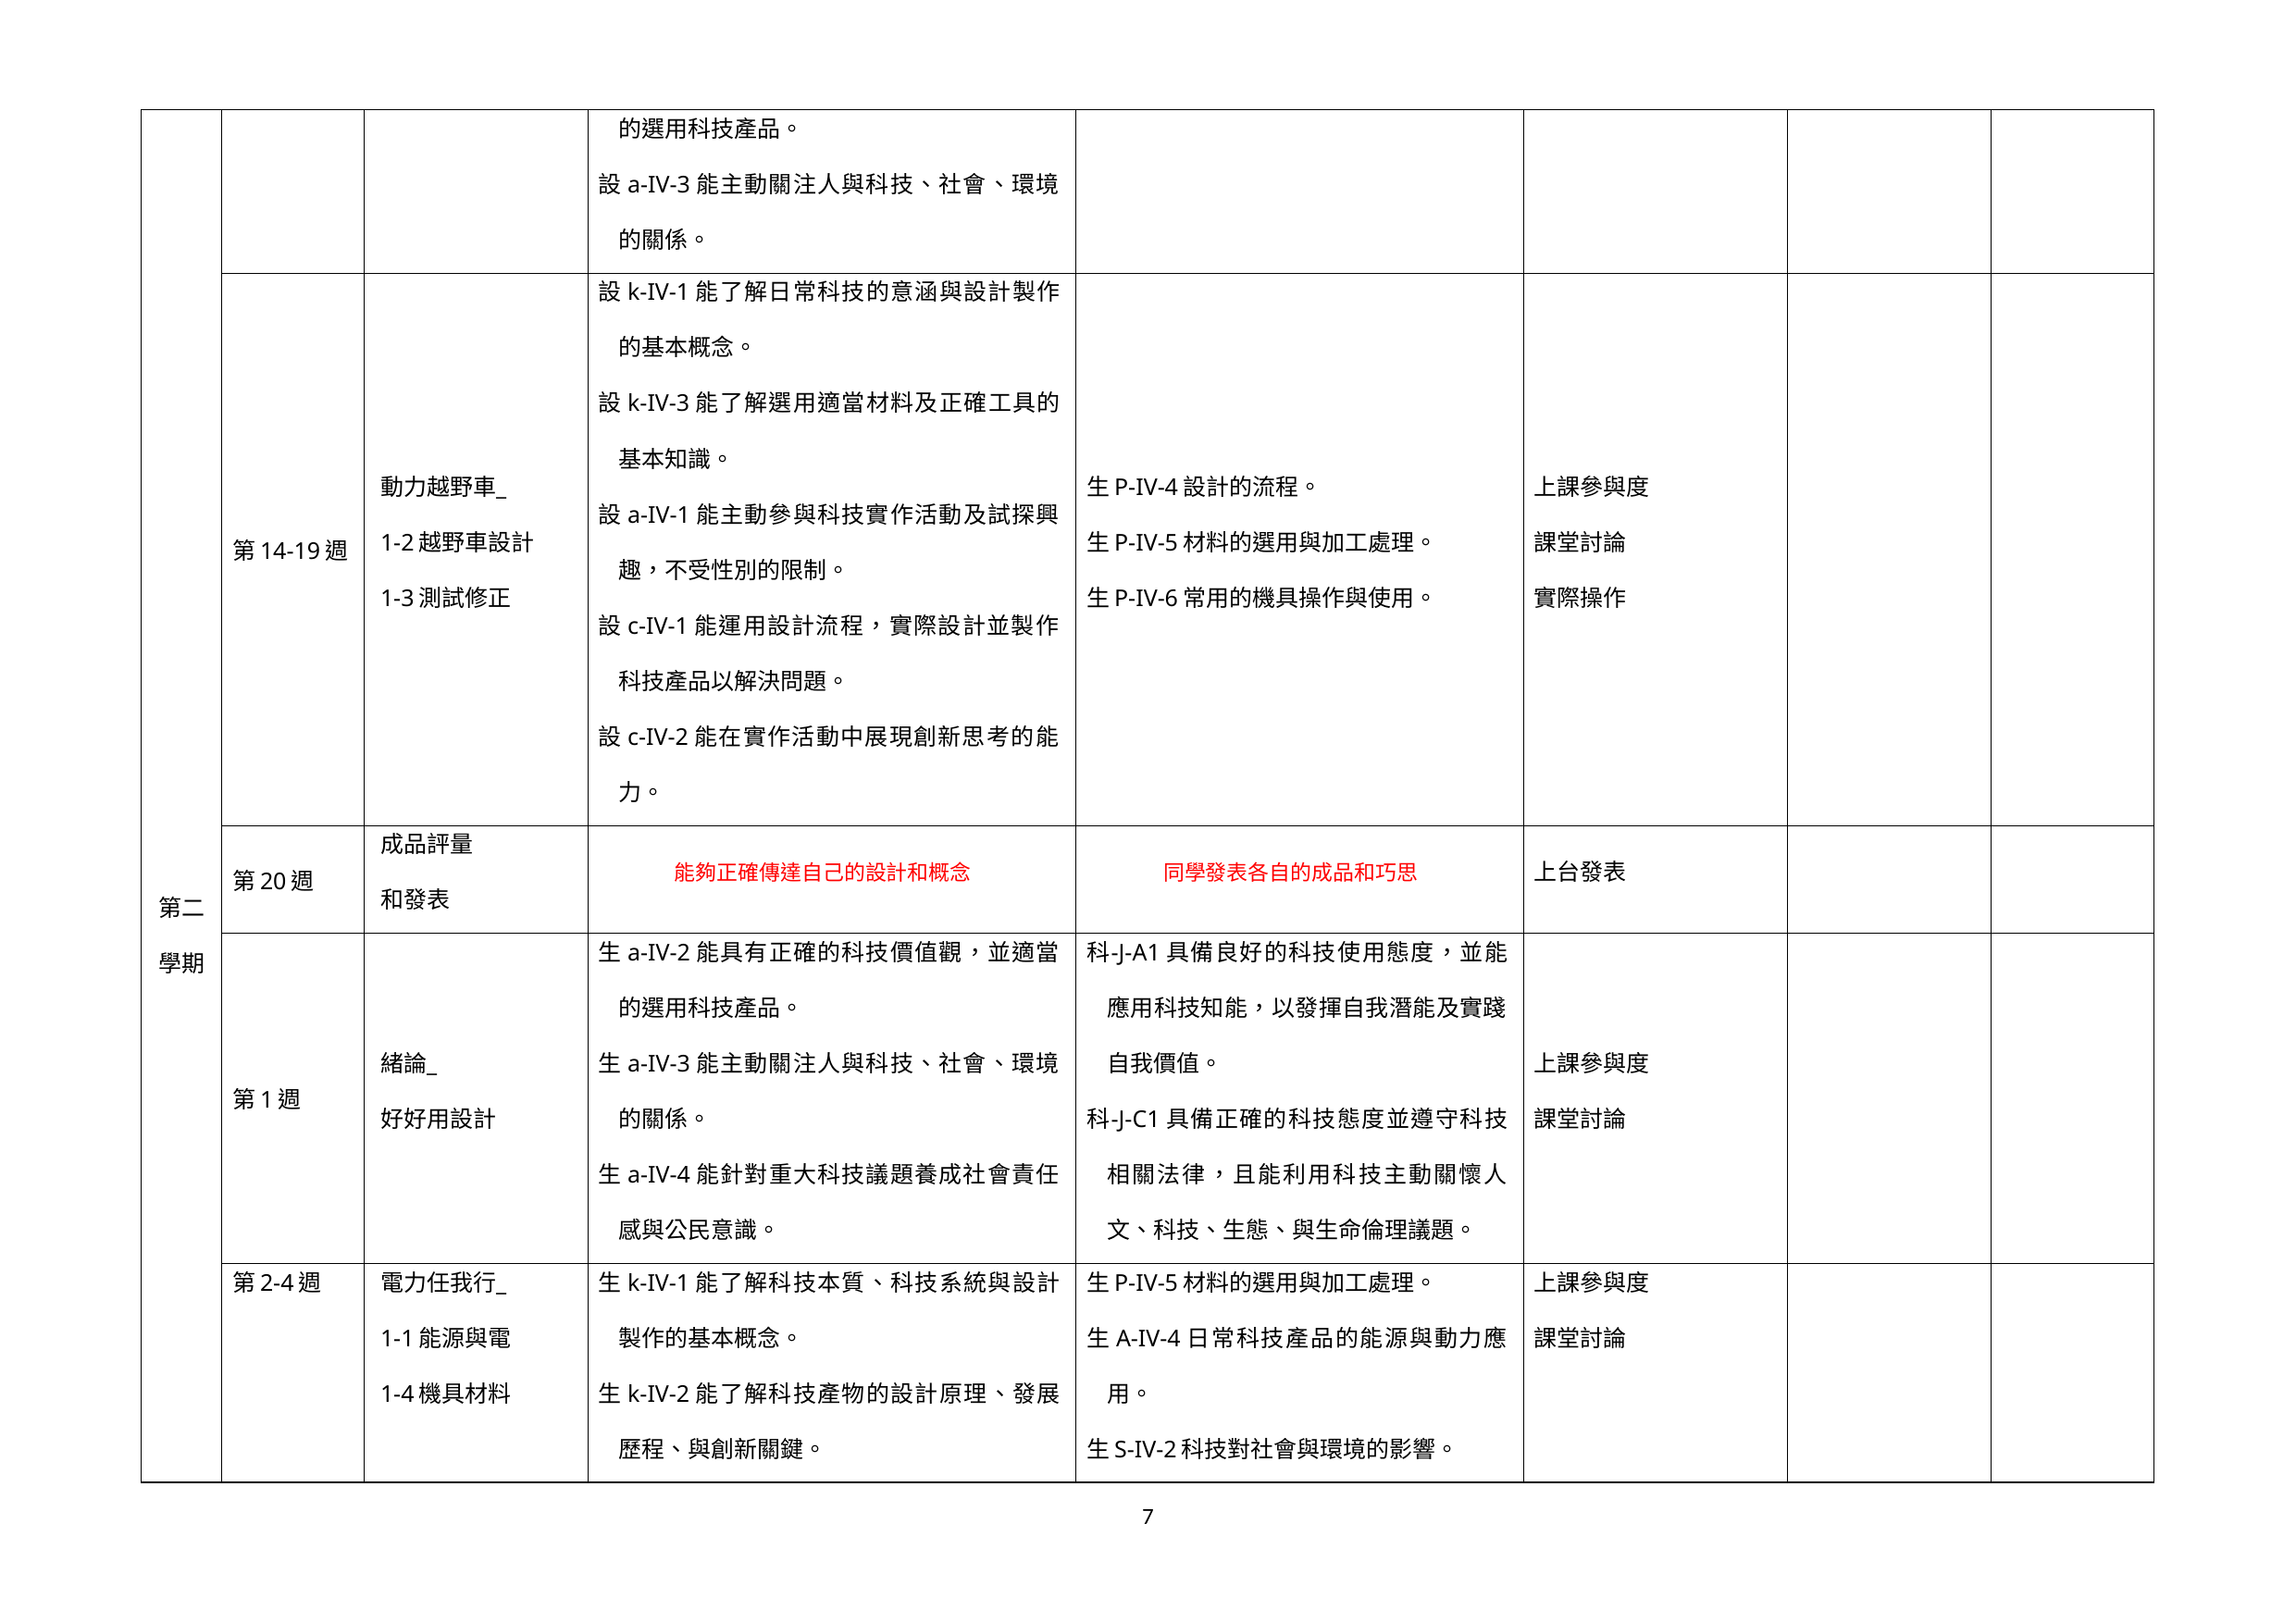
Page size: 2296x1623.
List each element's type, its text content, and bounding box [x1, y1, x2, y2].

table_cell [1992, 274, 2153, 825]
table_cell 同學發表各自的成品和巧思 [1076, 826, 1523, 933]
table_cell [1076, 110, 1523, 272]
table_cell 動力越野車_ 1-2越野車設計 1-3測試修正 [365, 274, 588, 825]
table_cell 第14-19週 [222, 274, 364, 825]
table_cell 上課參與度 課堂討論 實際操作 [1524, 274, 1787, 825]
table_cell 第20週 [222, 826, 364, 933]
table_cell 緒論_ 好好用設計 [365, 934, 588, 1263]
table_cell [222, 110, 364, 272]
table_cell [365, 110, 588, 272]
table_cell 生P-IV-5材料的選用與加工處理。 生A-IV-4日常科技產品的能源與動力應用。 生S-IV-2科技對社會與環境的影響。 [1076, 1264, 1523, 1481]
table_cell [1524, 110, 1787, 272]
table_cell 第2-4週 [222, 1264, 364, 1481]
table_cell [1992, 934, 2153, 1263]
table_cell 電力任我行_ 1-1能源與電 1-4機具材料 [365, 1264, 588, 1481]
table_cell [1992, 1264, 2153, 1481]
table_cell 上台發表 [1524, 826, 1787, 933]
table_cell 上課參與度 課堂討論 [1524, 934, 1787, 1263]
table_cell [1788, 934, 1991, 1263]
table_cell [1788, 1264, 1991, 1481]
table_cell [1992, 110, 2153, 272]
table_cell [1788, 826, 1991, 933]
table_cell 的選用科技產品。 設a-IV-3能主動關注人與科技、社會、環境的關係。 [589, 110, 1075, 272]
table_cell [1788, 274, 1991, 825]
table_cell 設k-IV-1能了解日常科技的意涵與設計製作的基本概念。 設k-IV-3能了解選用適當材料及正確工具的基本知識。 設a-IV-1能主動參與科技實作活動及試探興趣，不受性別的限制。 設c-IV-1能運用設計流程，實際設計並製作科技產品以解決問題。 設c-IV-2能在實作活動中展現創新思考的能力。 [589, 274, 1075, 825]
table_cell 科-J-A1具備良好的科技使用態度，並能應用科技知能，以發揮自我潛能及實踐自我價值。 科-J-C1具備正確的科技態度並遵守科技相關法律，且能利用科技主動關懷人文、科技、生態、與生命倫理議題。 [1076, 934, 1523, 1263]
table_cell 生a-IV-2能具有正確的科技價值觀，並適當的選用科技產品。 生a-IV-3能主動關注人與科技、社會、環境的關係。 生a-IV-4能針對重大科技議題養成社會責任感與公民意識。 [589, 934, 1075, 1263]
table_cell 第1週 [222, 934, 364, 1263]
table_cell [1788, 110, 1991, 272]
table_cell 生k-IV-1能了解科技本質、科技系統與設計製作的基本概念。 生k-IV-2能了解科技產物的設計原理、發展歷程、與創新關鍵。 [589, 1264, 1075, 1481]
table_cell 能夠正確傳達自己的設計和概念 [589, 826, 1075, 933]
table_cell 生P-IV-4設計的流程。 生P-IV-5材料的選用與加工處理。 生P-IV-6常用的機具操作與使用。 [1076, 274, 1523, 825]
table_cell 成品評量 和發表 [365, 826, 588, 933]
table_cell [1992, 826, 2153, 933]
table_cell 上課參與度 課堂討論 [1524, 1264, 1787, 1481]
